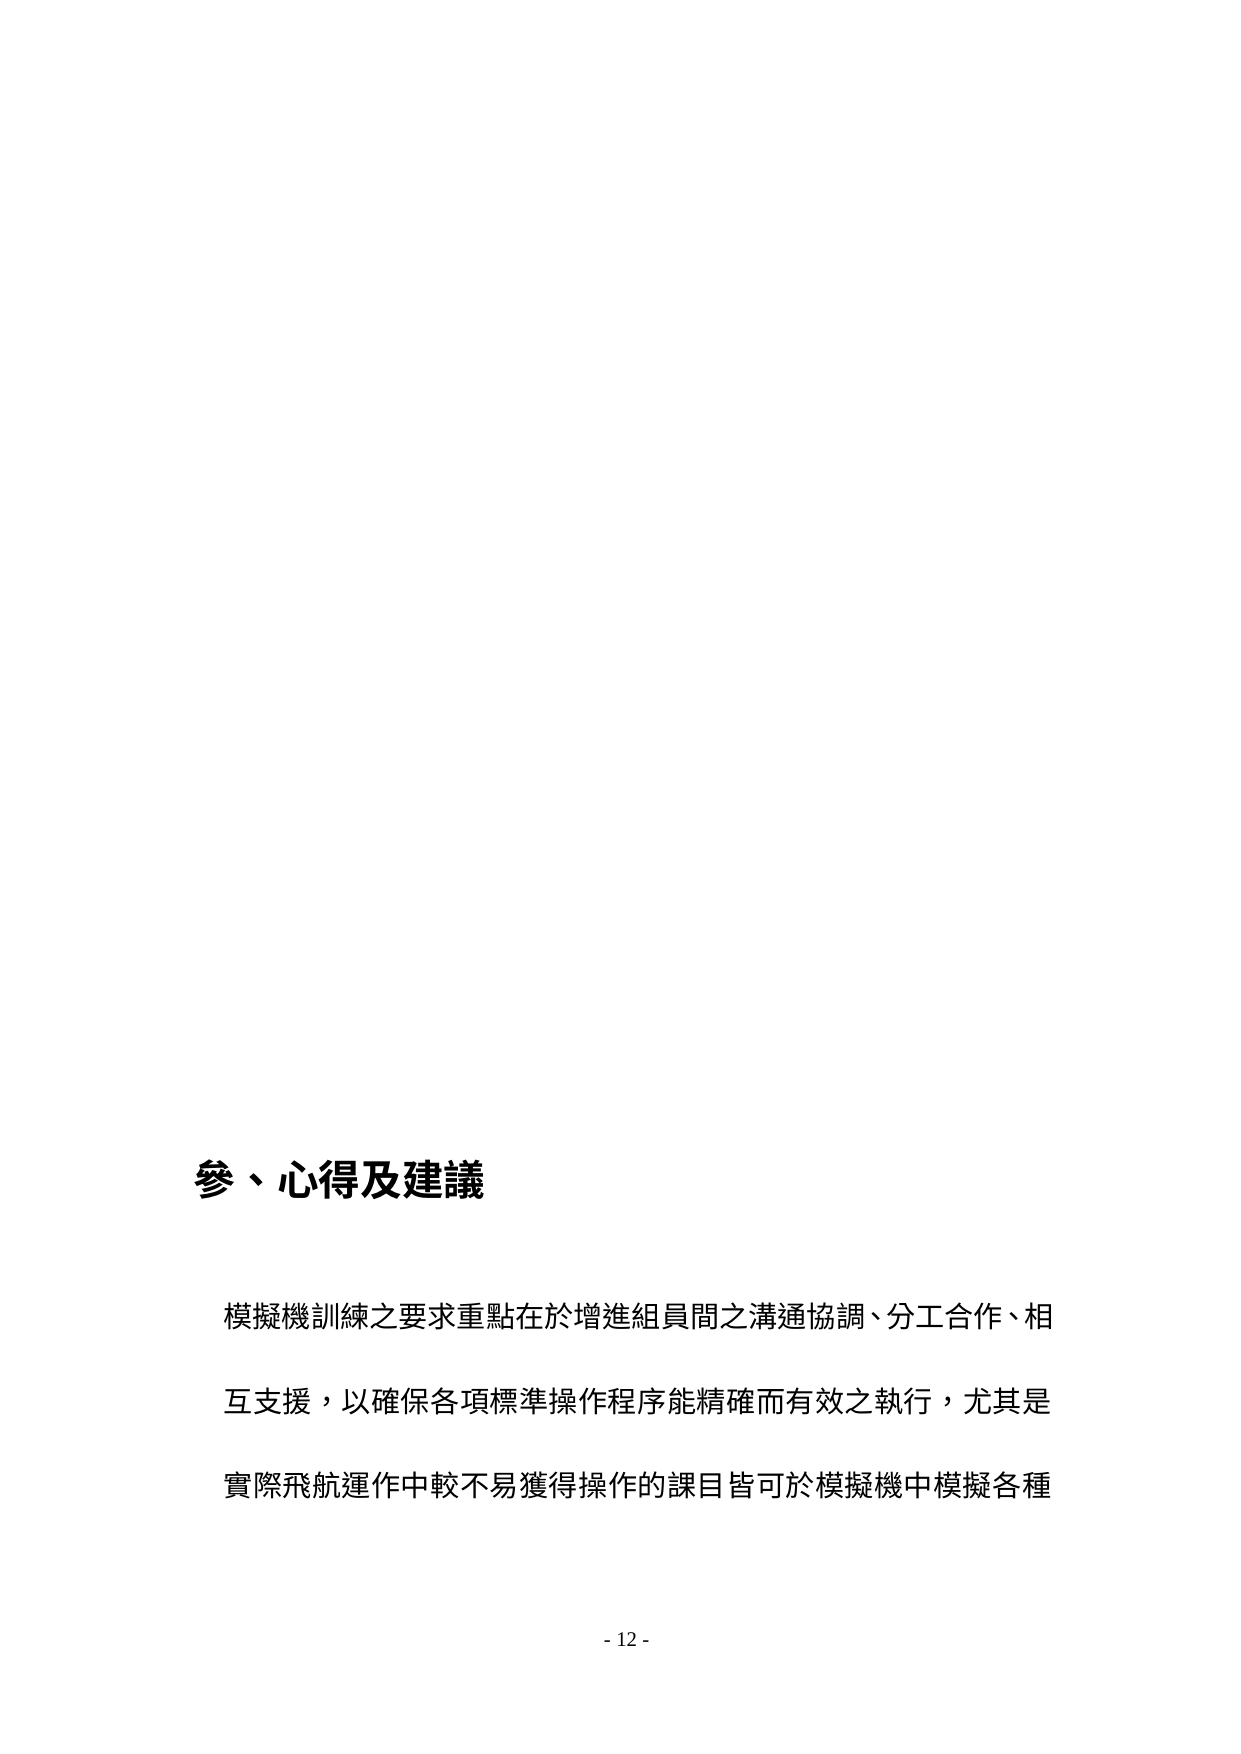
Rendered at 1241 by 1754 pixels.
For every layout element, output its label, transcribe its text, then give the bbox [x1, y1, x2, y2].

text 參、心得及建議 [194, 1139, 1053, 1214]
text 模擬機訓練之要求重點在於增進組員間之溝通協調、分工合作、相互支援，以確保各項標準操作程序能精確而有效之執行，尤其是實際飛航運作中較不易獲得操作的課目皆可於模擬機中模擬各種 [223, 1293, 1053, 1505]
